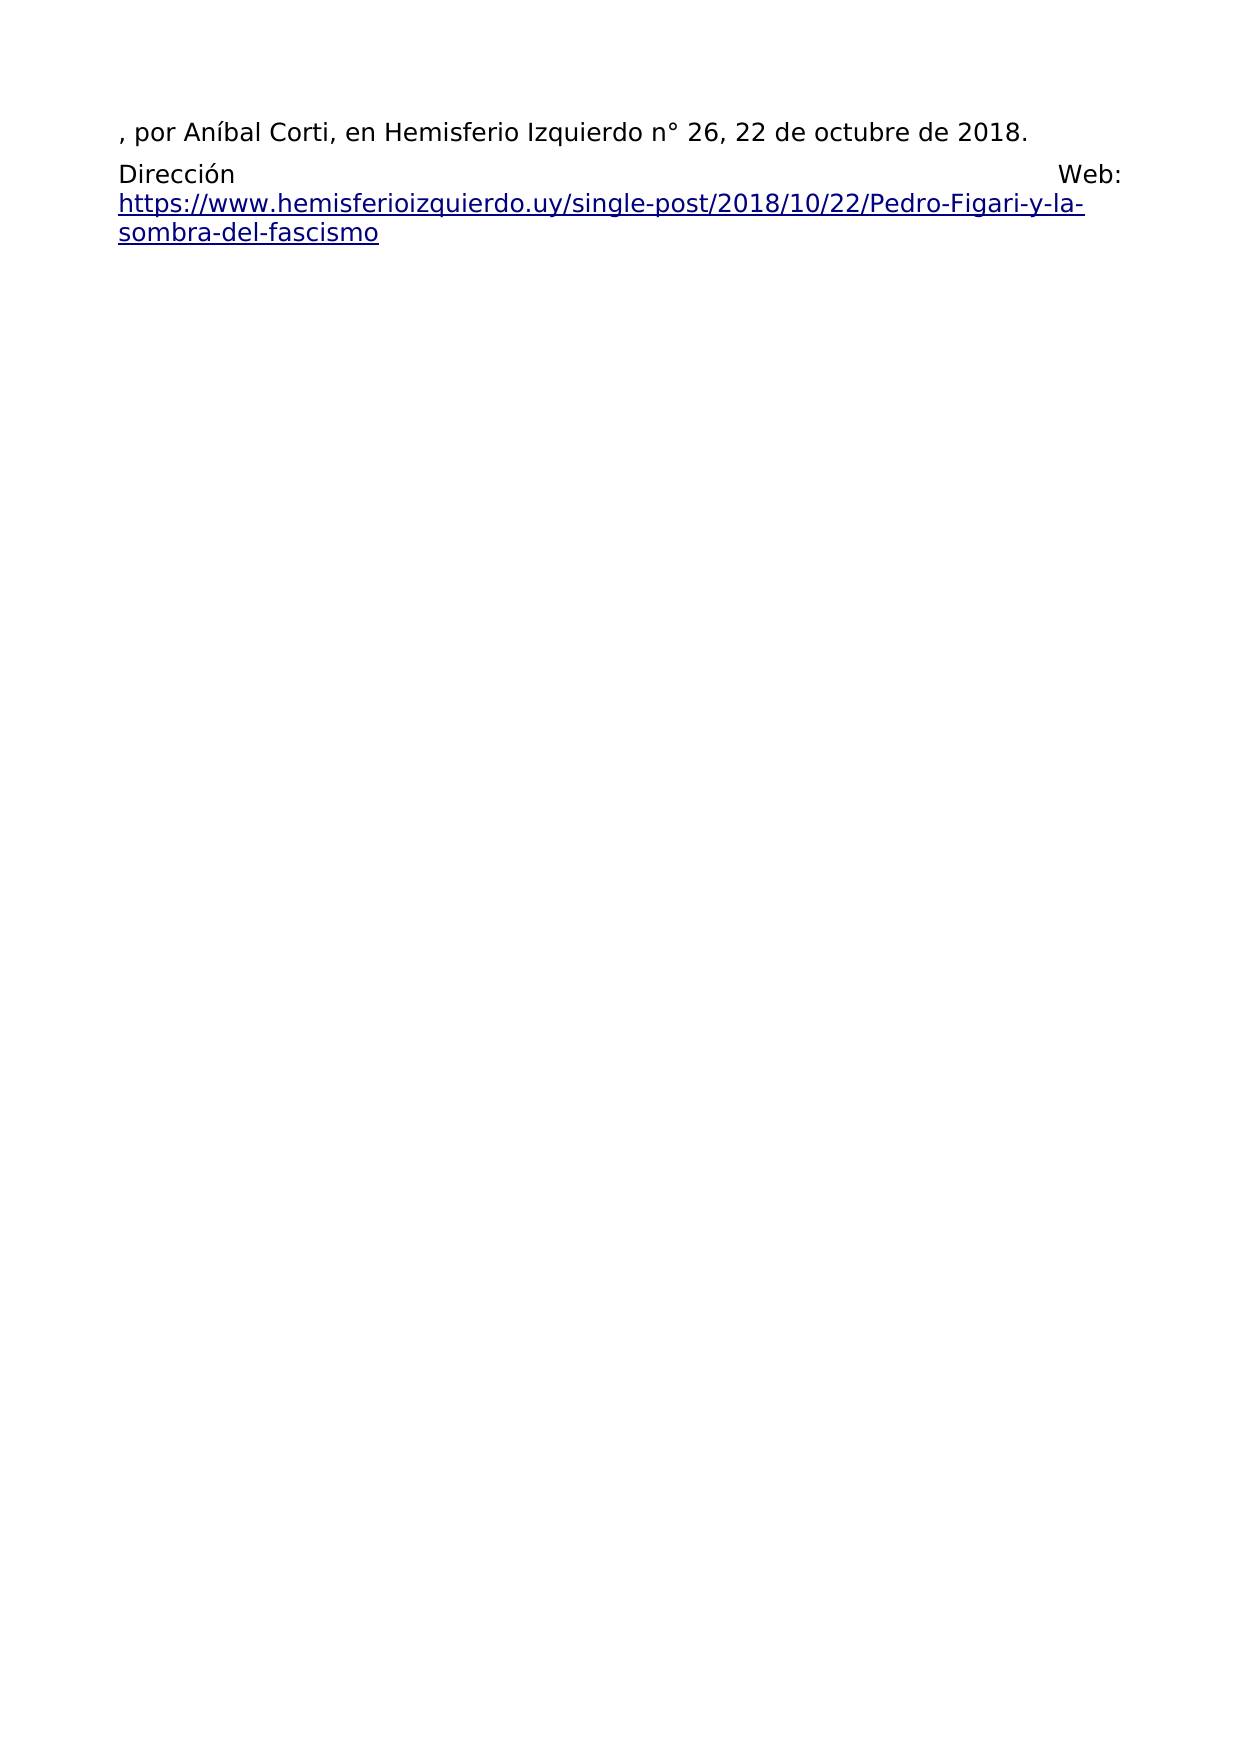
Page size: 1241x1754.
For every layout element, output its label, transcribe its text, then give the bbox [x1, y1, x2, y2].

text Dirección Web: https://www.hemisferioizquierdo.uy/single-post/2018/10/22/Pedro-Figari-y-la-sombra-del-fascismo [118, 160, 1122, 247]
text FIXME internalmedia: figari:corti_pedro_figari_y_la_sombra_del_fascismo.pdf, por Aníbal Corti, en Hemisferio Izquierdo n° 26, 22 de octubre de 2018. [118, 118, 1122, 147]
